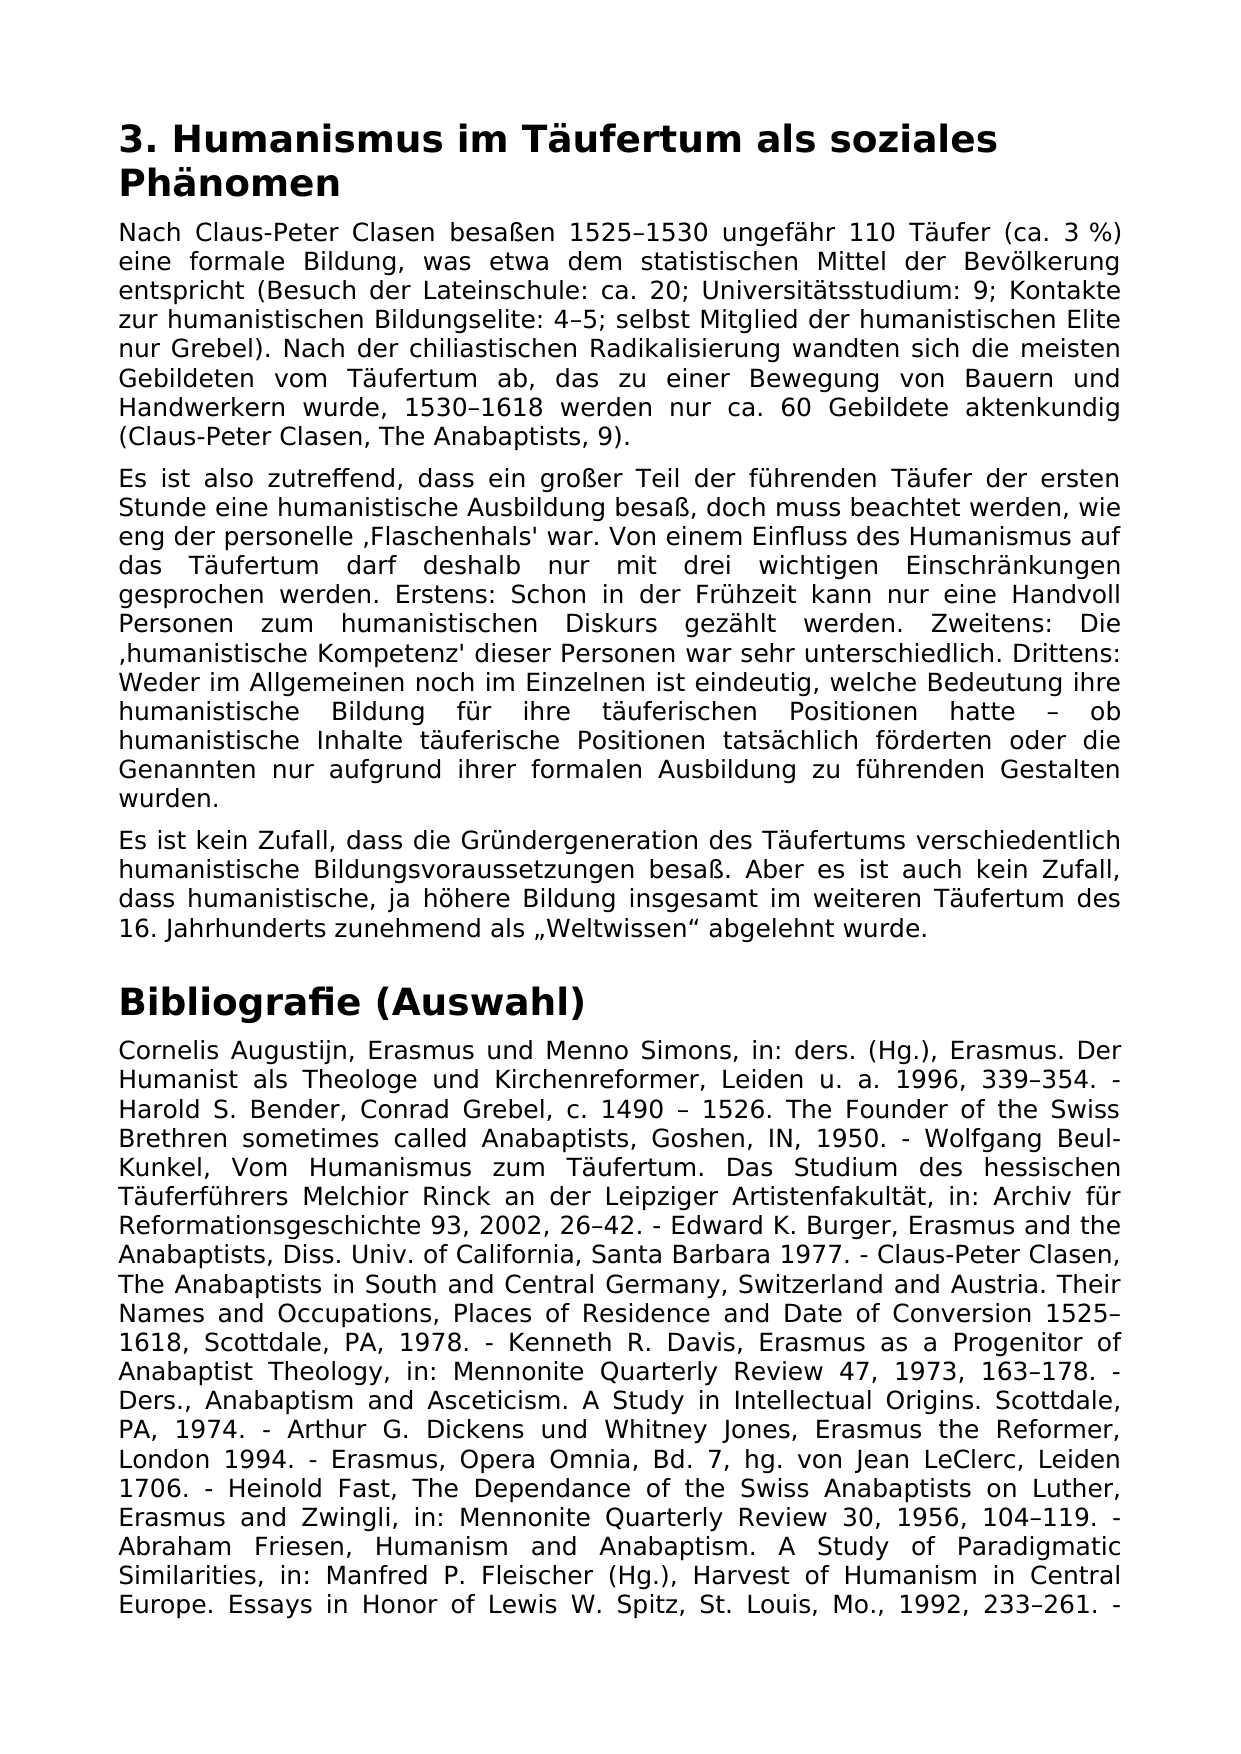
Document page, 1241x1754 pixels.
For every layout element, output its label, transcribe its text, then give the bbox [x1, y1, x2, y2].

text Cornelis Augustijn, Erasmus und Menno Simons, in: ders. (Hg.), Erasmus. Der Humanist als Theologe und Kirchenreformer, Leiden u. a. 1996, 339–354. - Harold S. Bender, Conrad Grebel, c. 1490 – 1526. The Founder of the Swiss Brethren sometimes called Anabaptists, Goshen, IN, 1950. - Wolfgang Beul-Kunkel, Vom Humanismus zum Täufertum. Das Studium des hessischen Täuferführers Melchior Rinck an der Leipziger Artistenfakultät, in: Archiv für Reformationsgeschichte 93, 2002, 26–42. - Edward K. Burger, Erasmus and the Anabaptists, Diss. Univ. of California, Santa Barbara 1977. - Claus-Peter Clasen, The Anabaptists in South and Central Germany, Switzerland and Austria. Their Names and Occupations, Places of Residence and Date of Conversion 1525–1618, Scottdale, PA, 1978. - Kenneth R. Davis, Erasmus as a Progenitor of Anabaptist Theology, in: Mennonite Quarterly Review 47, 1973, 163–178. - Ders., Anabaptism and Asceticism. A Study in Intellectual Origins. Scottdale, PA, 1974. - Arthur G. Dickens und Whitney Jones, Erasmus the Reformer, London 1994. - Erasmus, Opera Omnia, Bd. 7, hg. von Jean LeClerc, Leiden 1706. - Heinold Fast, The Dependance of the Swiss Anabaptists on Luther, Erasmus and Zwingli, in: Mennonite Quarterly Review 30, 1956, 104–119. - Abraham Friesen, Humanism and Anabaptism. A Study of Paradigmatic Similarities, in: Manfred P. Fleischer (Hg.), Harvest of Humanism in Central Europe. Essays in Honor of Lewis W. Spitz, St. Louis, Mo., 1992, 233–261. [118, 1037, 1122, 1620]
text Es ist also zutreffend, dass ein großer Teil der führenden Täufer der ersten Stunde eine humanistische Ausbildung besaß, doch muss beachtet werden, wie eng der personelle ‚Flaschenhals' war. Von einem Einfluss des Humanismus auf das Täufertum darf deshalb nur mit drei wichtigen Einschränkungen gesprochen werden. Erstens: Schon in der Frühzeit kann nur eine Handvoll Personen zum humanistischen Diskurs gezählt werden. Zweitens: Die ‚humanistische Kompetenz' dieser Personen war sehr unterschiedlich. Drittens: Weder im Allgemeinen noch im Einzelnen ist eindeutig, welche Bedeutung ihre humanistische Bildung für ihre täuferischen Positionen hatte – ob humanistische Inhalte täuferische Positionen tatsächlich förderten oder die Genannten nur aufgrund ihrer formalen Ausbildung zu führenden Gestalten wurden. [118, 464, 1122, 814]
text Es ist kein Zufall, dass die Gründergeneration des Täufertums verschiedentlich humanistische Bildungsvoraussetzungen besaß. Aber es ist auch kein Zufall, dass humanistische, ja höhere Bildung insgesamt im weiteren Täufertum des 16. Jahrhunderts zunehmend als „Weltwissen“ abgelehnt wurde. [118, 826, 1122, 943]
subtitle Bibliografie (Auswahl) [118, 980, 1122, 1024]
subtitle 3. Humanismus im Täufertum als soziales Phänomen [118, 118, 1122, 205]
text Nach Claus-Peter Clasen besaßen 1525–1530 ungefähr 110 Täufer (ca. 3 %) eine formale Bildung, was etwa dem statistischen Mittel der Bevölkerung entspricht (Besuch der Lateinschule: ca. 20; Universitätsstudium: 9; Kontakte zur humanistischen Bildungselite: 4–5; selbst Mitglied der humanistischen Elite nur Grebel). Nach der chiliastischen Radikalisierung wandten sich die meisten Gebildeten vom Täufertum ab, das zu einer Bewegung von Bauern und Handwerkern wurde, 1530–1618 werden nur ca. 60 Gebildete aktenkundig (Claus-Peter Clasen, The Anabaptists, 9). [118, 218, 1122, 451]
